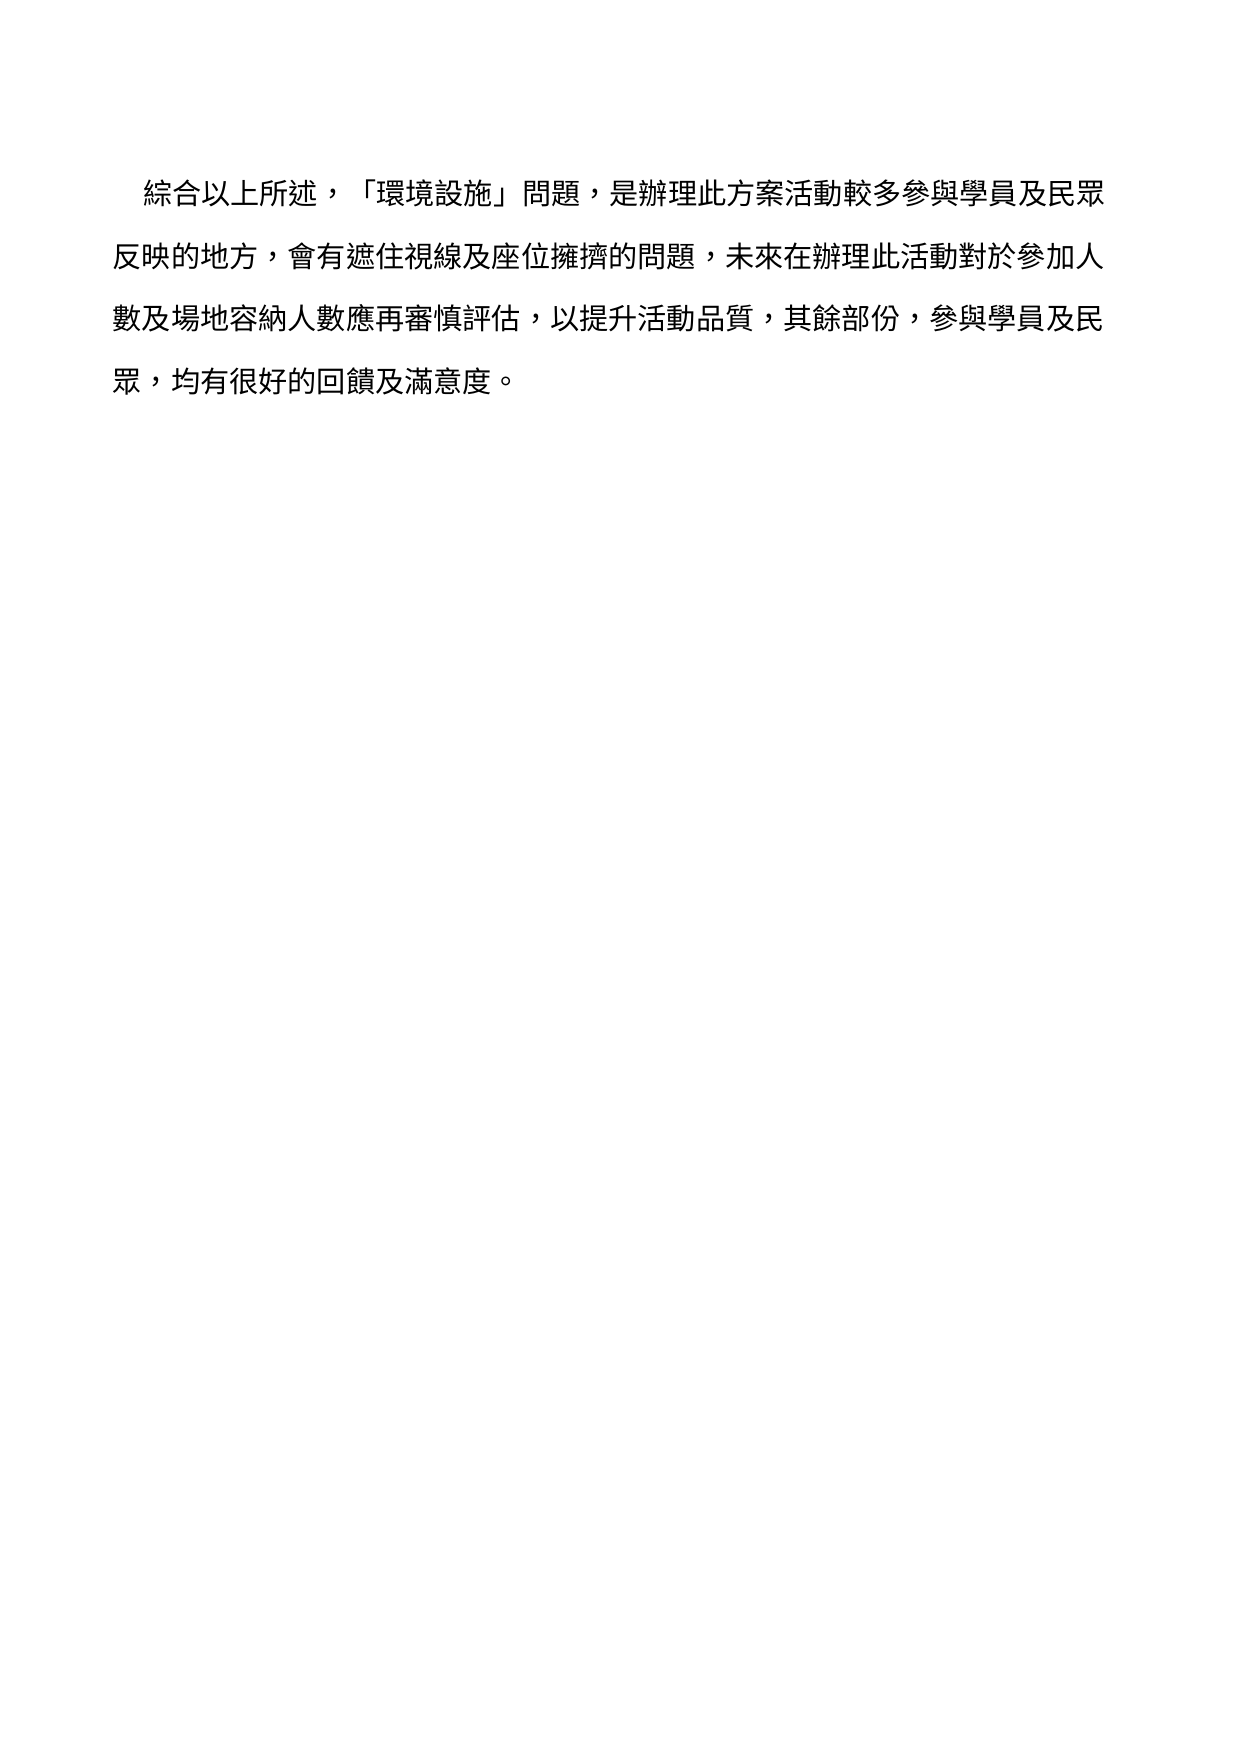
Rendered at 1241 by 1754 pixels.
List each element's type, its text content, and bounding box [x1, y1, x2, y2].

text 綜合以上所述，「環境設施」問題，是辦理此方案活動較多參與學員及民眾反映的地方，會有遮住視線及座位擁擠的問題，未來在辦理此活動對於參加人數及場地容納人數應再審慎評估，以提升活動品質，其餘部份，參與學員及民眾，均有很好的回饋及滿意度。 [112, 150, 1128, 400]
